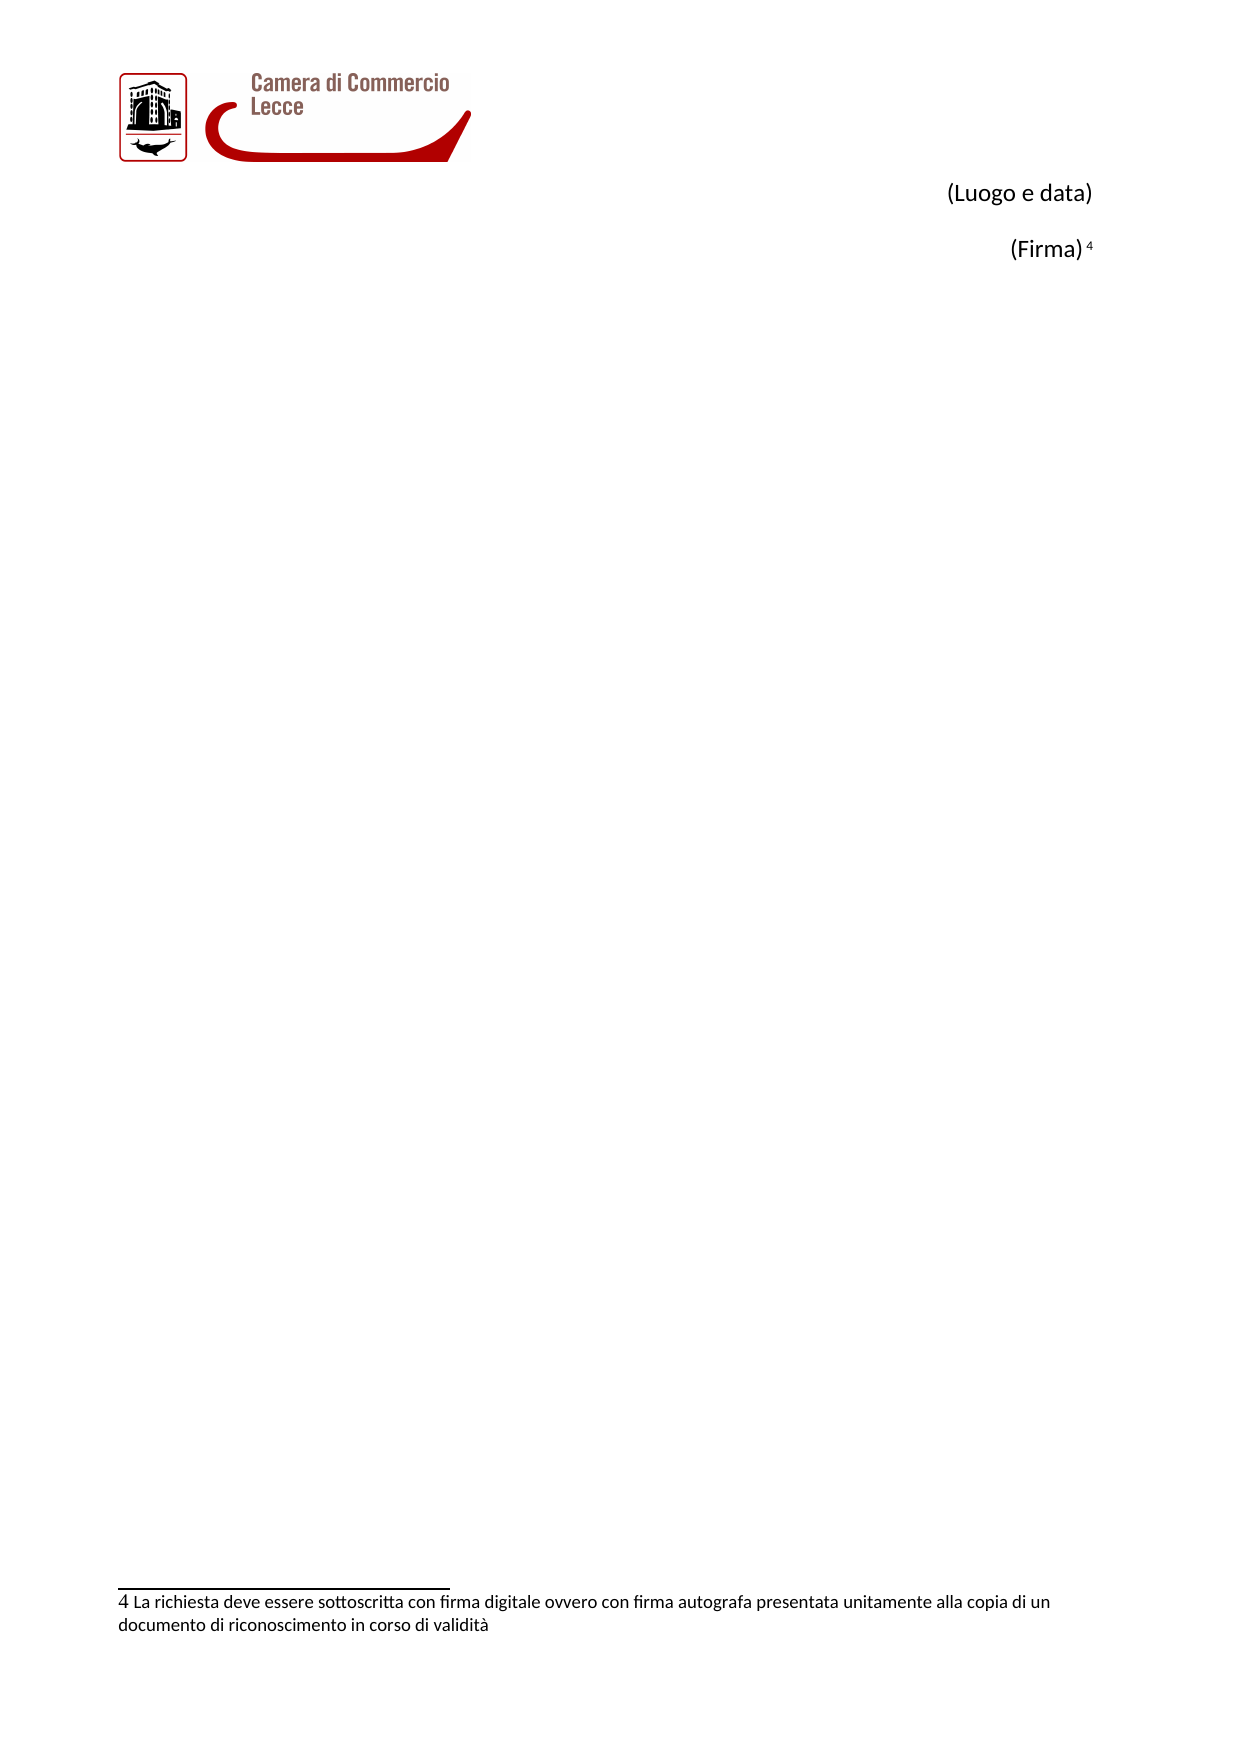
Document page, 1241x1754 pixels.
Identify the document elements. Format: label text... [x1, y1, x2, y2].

text (Firma) [118, 233, 1093, 263]
text La richiesta deve essere sottoscritta con firma digitale ovvero con firma autografa presentata unitamente alla copia di un documento di riconoscimento in corso di validità [118, 1589, 1122, 1636]
text (Luogo e data) [118, 177, 1093, 208]
